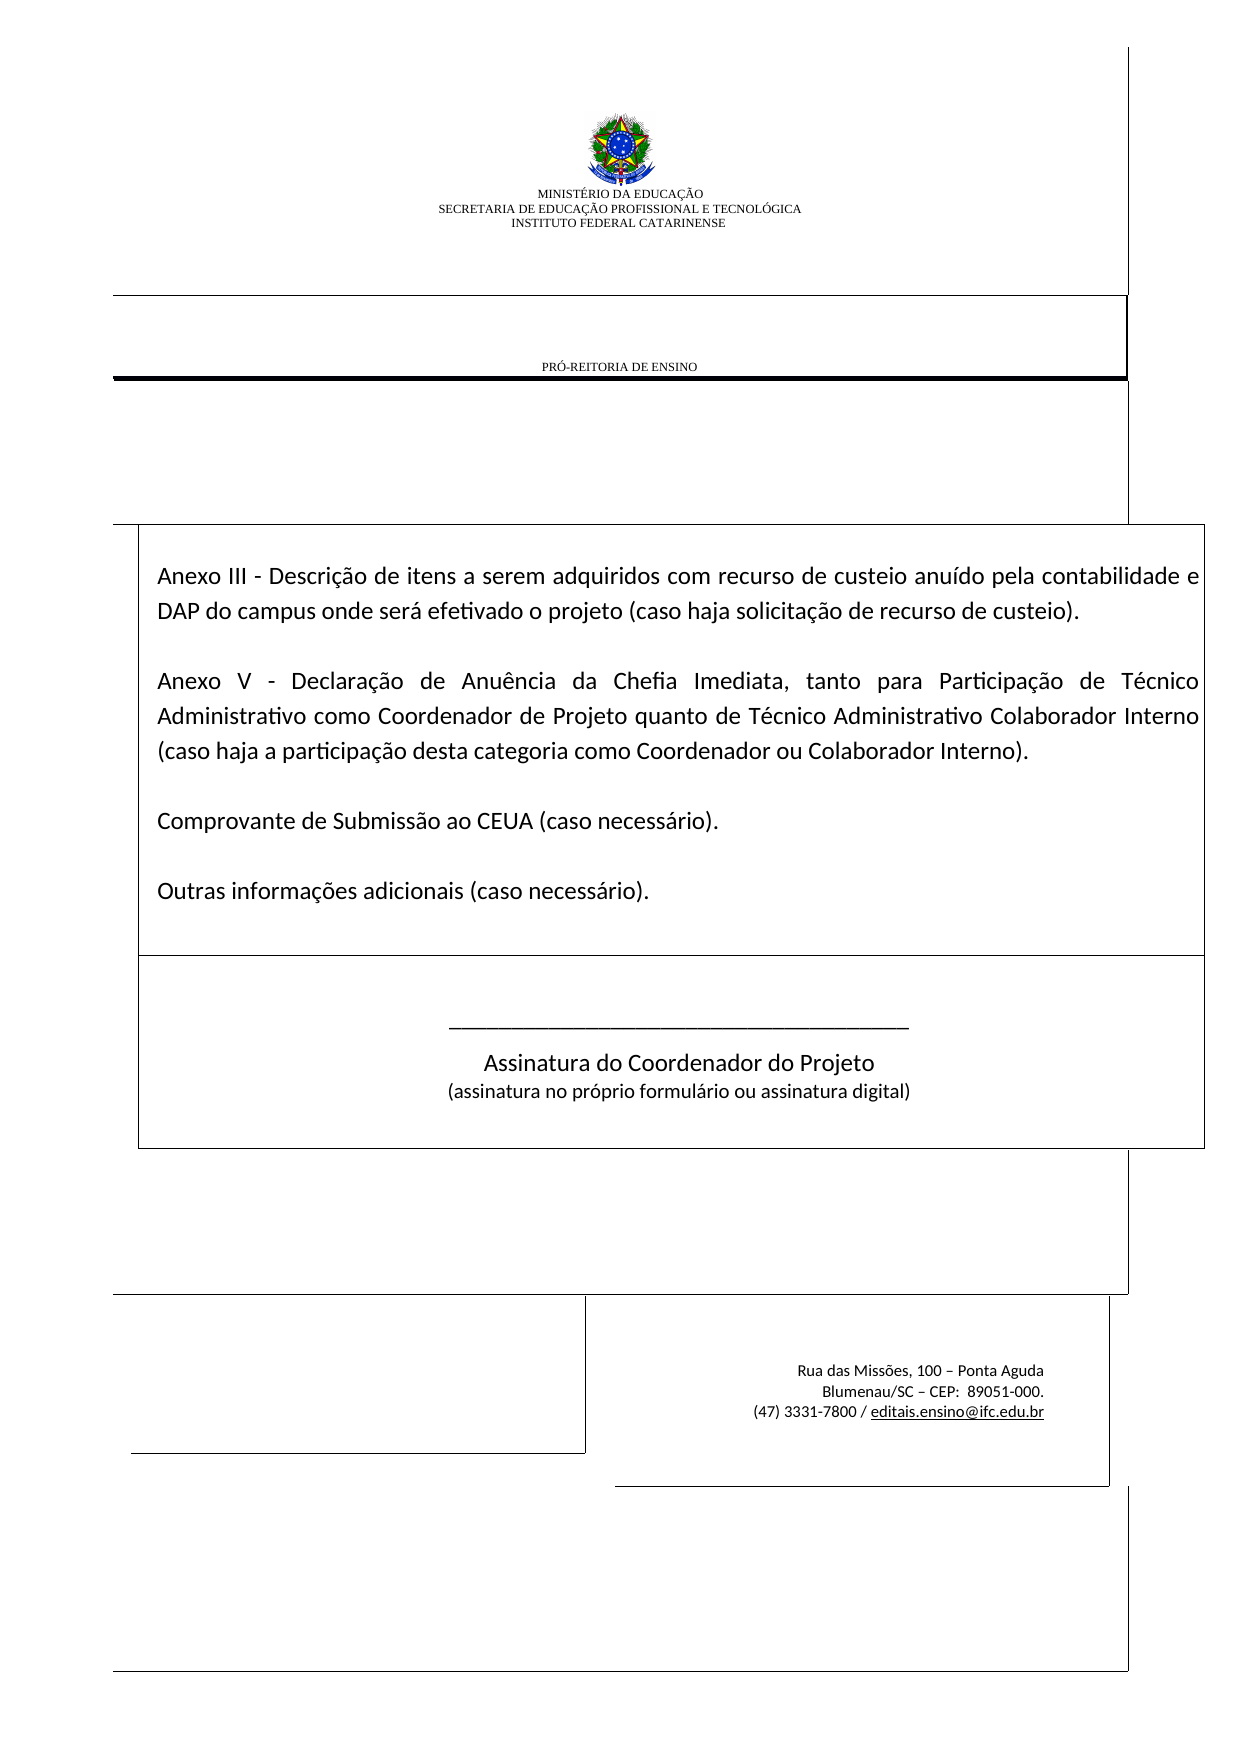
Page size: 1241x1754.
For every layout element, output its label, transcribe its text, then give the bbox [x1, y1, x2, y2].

table_cell Anexo III - Descrição de itens a serem adquiridos com recurso de custeio anuído pela contabilidade e DAP do campus onde será efetivado o projeto (caso haja solicitação de recurso de custeio). Anexo V - Declaração de Anuência da Chefia Imediata, tanto para Participação de Técnico Administrativo como Coordenador de Projeto quanto de Técnico Administrativo Colaborador Interno (caso haja a participação desta categoria como Coordenador ou Colaborador Interno). Comprovante de Submissão ao CEUA (caso necessário). Outras informações adicionais (caso necessário). [139, 525, 1204, 955]
table_cell _____________________________________ Assinatura do Coordenador do Projeto (assinatura no próprio formulário ou assinatura digital) [139, 956, 1204, 1148]
